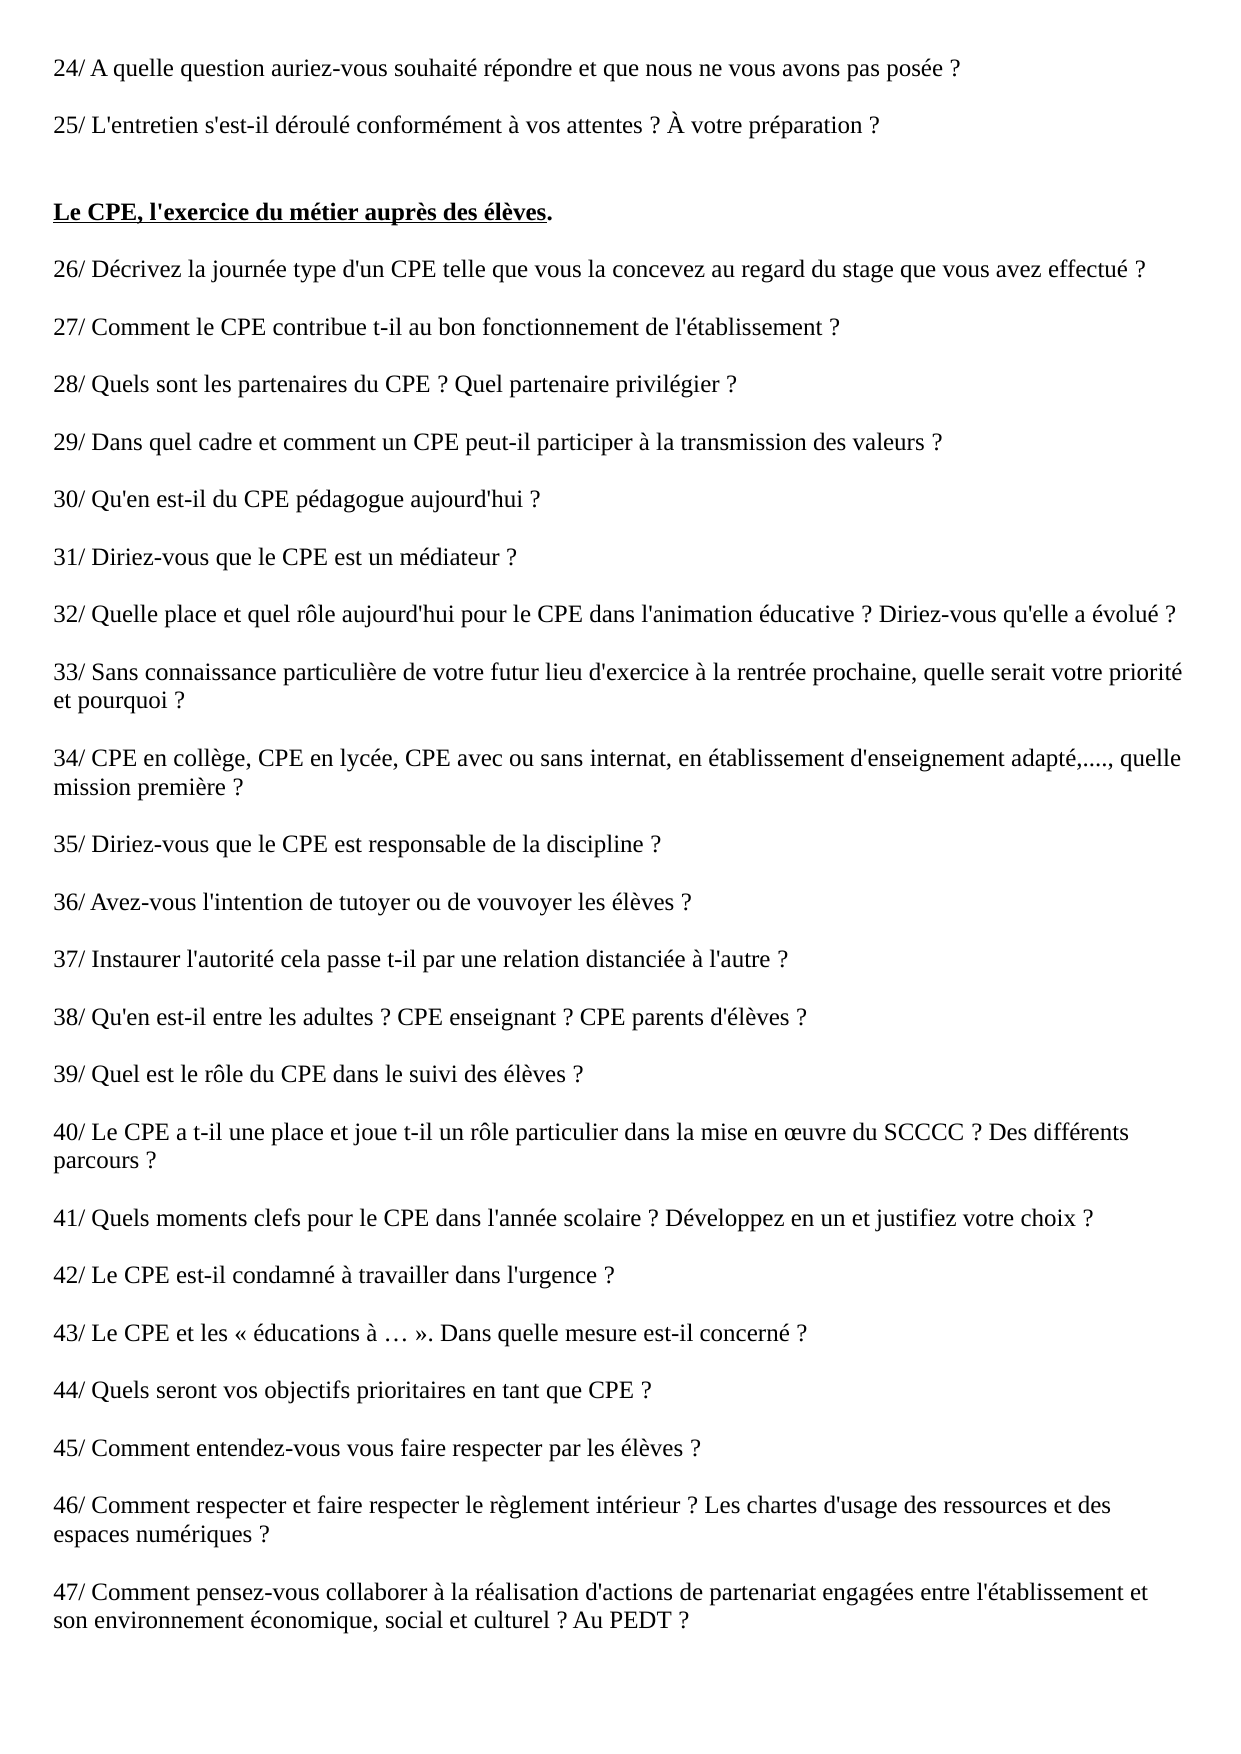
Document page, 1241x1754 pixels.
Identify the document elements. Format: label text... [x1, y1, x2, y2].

text 38/ Qu'en est-il entre les adultes ? CPE enseignant ? CPE parents d'élèves ? [53, 1002, 1187, 1031]
text 47/ Comment pensez-vous collaborer à la réalisation d'actions de partenariat engagées entre l'établissement et son environnement économique, social et culturel ? Au PEDT ? [53, 1577, 1187, 1634]
text 45/ Comment entendez-vous vous faire respecter par les élèves ? [53, 1433, 1187, 1462]
text 42/ Le CPE est-il condamné à travailler dans l'urgence ? [53, 1261, 1187, 1289]
text Le CPE, l'exercice du métier auprès des élèves. [53, 197, 1187, 226]
text 30/ Qu'en est-il du CPE pédagogue aujourd'hui ? [53, 484, 1187, 513]
text 46/ Comment respecter et faire respecter le règlement intérieur ? Les chartes d'usage des ressources et des espaces numériques ? [53, 1491, 1187, 1548]
text 40/ Le CPE a t-il une place et joue t-il un rôle particulier dans la mise en œuvre du SCCCC ? Des différents parcours ? [53, 1117, 1187, 1174]
text 36/ Avez-vous l'intention de tutoyer ou de vouvoyer les élèves ? [53, 887, 1187, 916]
text 25/ L'entretien s'est-il déroulé conformément à vos attentes ? À votre préparation ? [53, 111, 1187, 139]
text 41/ Quels moments clefs pour le CPE dans l'année scolaire ? Développez en un et justifiez votre choix ? [53, 1203, 1187, 1232]
text 27/ Comment le CPE contribue t-il au bon fonctionnement de l'établissement ? [53, 312, 1187, 341]
text 34/ CPE en collège, CPE en lycée, CPE avec ou sans internat, en établissement d'enseignement adapté,...., quelle mission première ? [53, 743, 1187, 801]
text 44/ Quels seront vos objectifs prioritaires en tant que CPE ? [53, 1376, 1187, 1404]
text 35/ Diriez-vous que le CPE est responsable de la discipline ? [53, 829, 1187, 858]
text 28/ Quels sont les partenaires du CPE ? Quel partenaire privilégier ? [53, 369, 1187, 398]
text 33/ Sans connaissance particulière de votre futur lieu d'exercice à la rentrée prochaine, quelle serait votre priorité et pourquoi ? [53, 657, 1187, 714]
text 29/ Dans quel cadre et comment un CPE peut-il participer à la transmission des valeurs ? [53, 427, 1187, 456]
text 31/ Diriez-vous que le CPE est un médiateur ? [53, 542, 1187, 571]
text 24/ A quelle question auriez-vous souhaité répondre et que nous ne vous avons pas posée ? [53, 53, 1187, 82]
text 43/ Le CPE et les « éducations à … ». Dans quelle mesure est-il concerné ? [53, 1318, 1187, 1347]
text 32/ Quelle place et quel rôle aujourd'hui pour le CPE dans l'animation éducative ? Diriez-vous qu'elle a évolué ? [53, 599, 1187, 628]
text 37/ Instaurer l'autorité cela passe t-il par une relation distanciée à l'autre ? [53, 944, 1187, 973]
text 26/ Décrivez la journée type d'un CPE telle que vous la concevez au regard du stage que vous avez effectué ? [53, 254, 1187, 283]
text 39/ Quel est le rôle du CPE dans le suivi des élèves ? [53, 1059, 1187, 1088]
